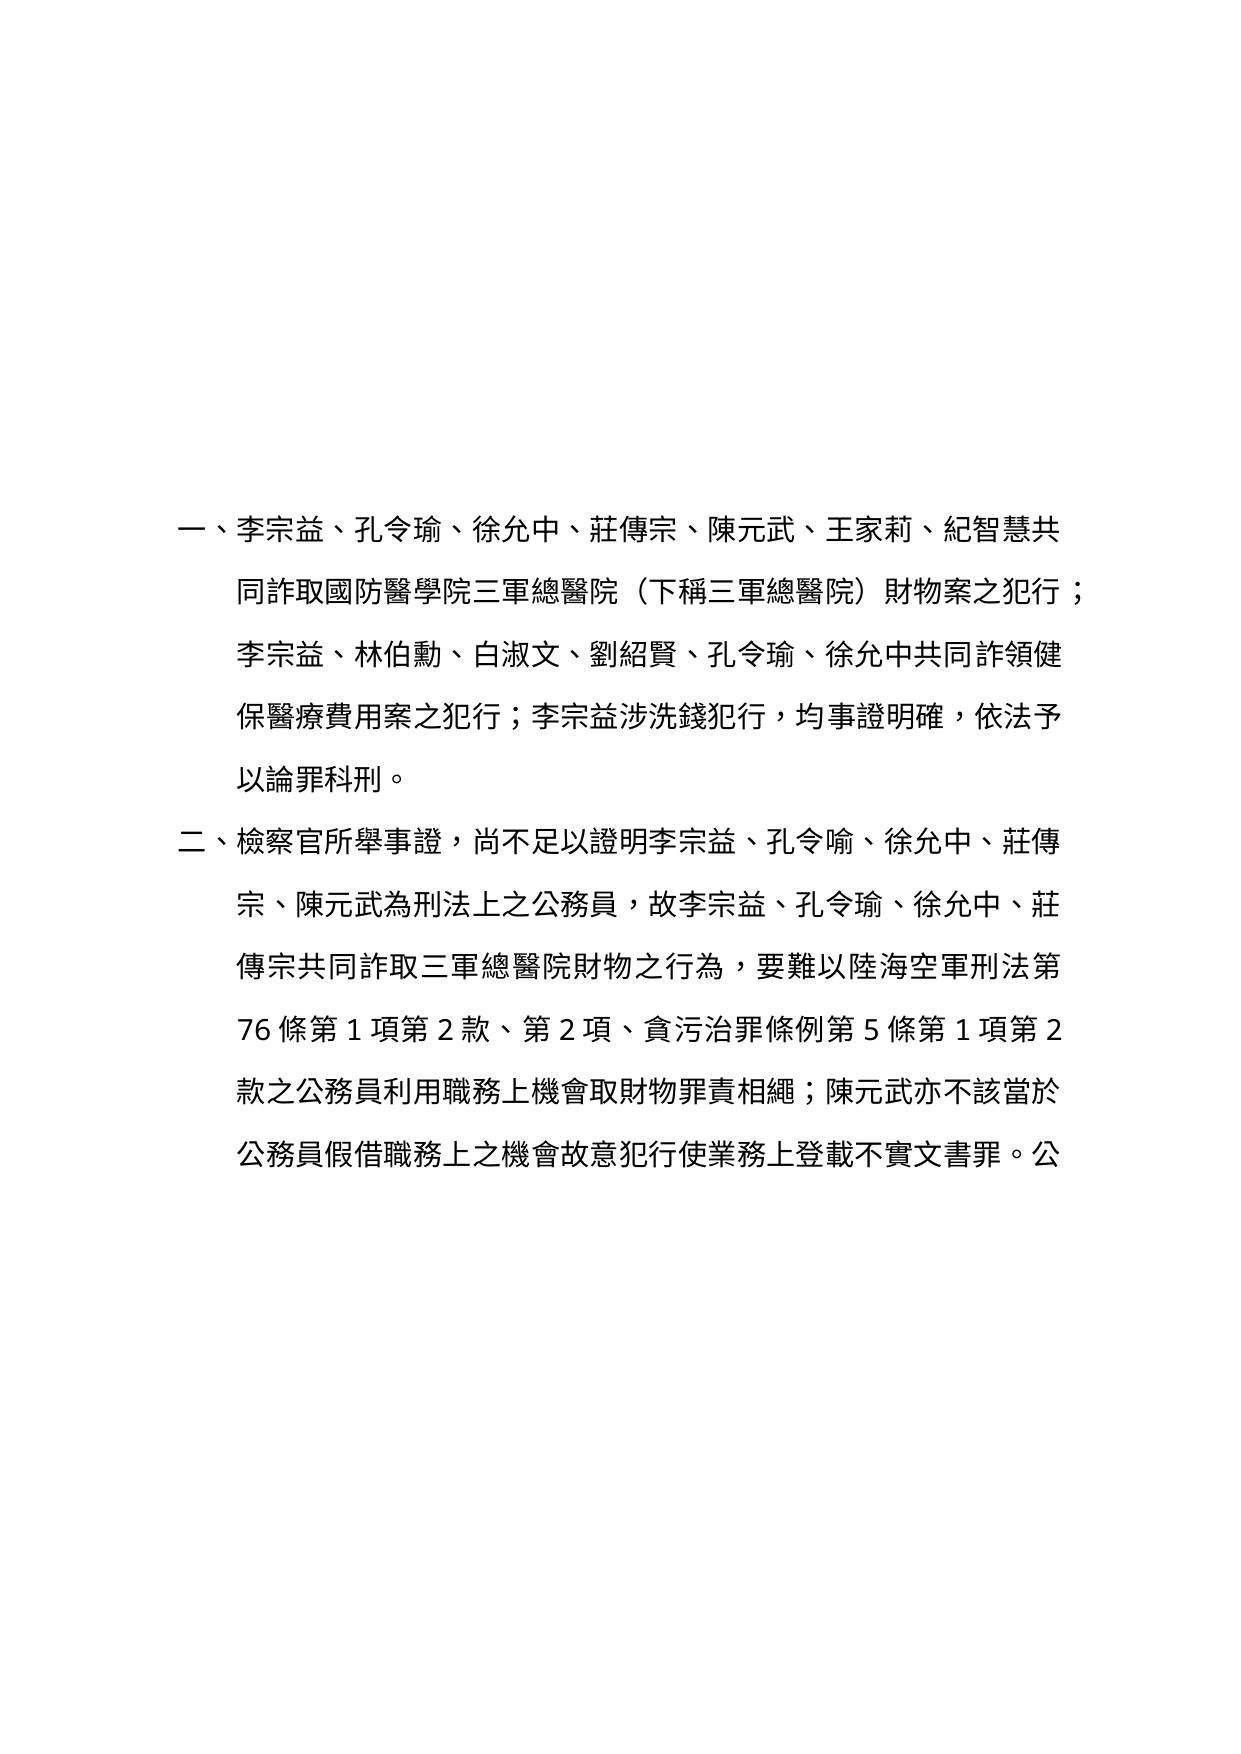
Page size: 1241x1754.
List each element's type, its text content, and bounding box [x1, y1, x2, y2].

text 一、李宗益、孔令瑜、徐允中、莊傳宗、陳元武、王家莉、紀智慧共同詐取國防醫學院三軍總醫院（下稱三軍總醫院）財物案之犯行；李宗益、林伯勳、白淑文、劉紹賢、孔令瑜、徐允中共同詐領健保醫療費用案之犯行；李宗益涉洗錢犯行，均事證明確，依法予以論罪科刑。 [177, 486, 1063, 798]
text 二、檢察官所舉事證，尚不足以證明李宗益、孔令喻、徐允中、莊傳宗、陳元武為刑法上之公務員，故李宗益、孔令瑜、徐允中、莊傳宗共同詐取三軍總醫院財物之行為，要難以陸海空軍刑法第76條第1項第2款、第2項、貪污治罪條例第5條第1項第2款之公務員利用職務上機會取財物罪責相繩；陳元武亦不該當於公務員假借職務上之機會故意犯行使業務上登載不實文書罪。公 [177, 798, 1063, 1173]
